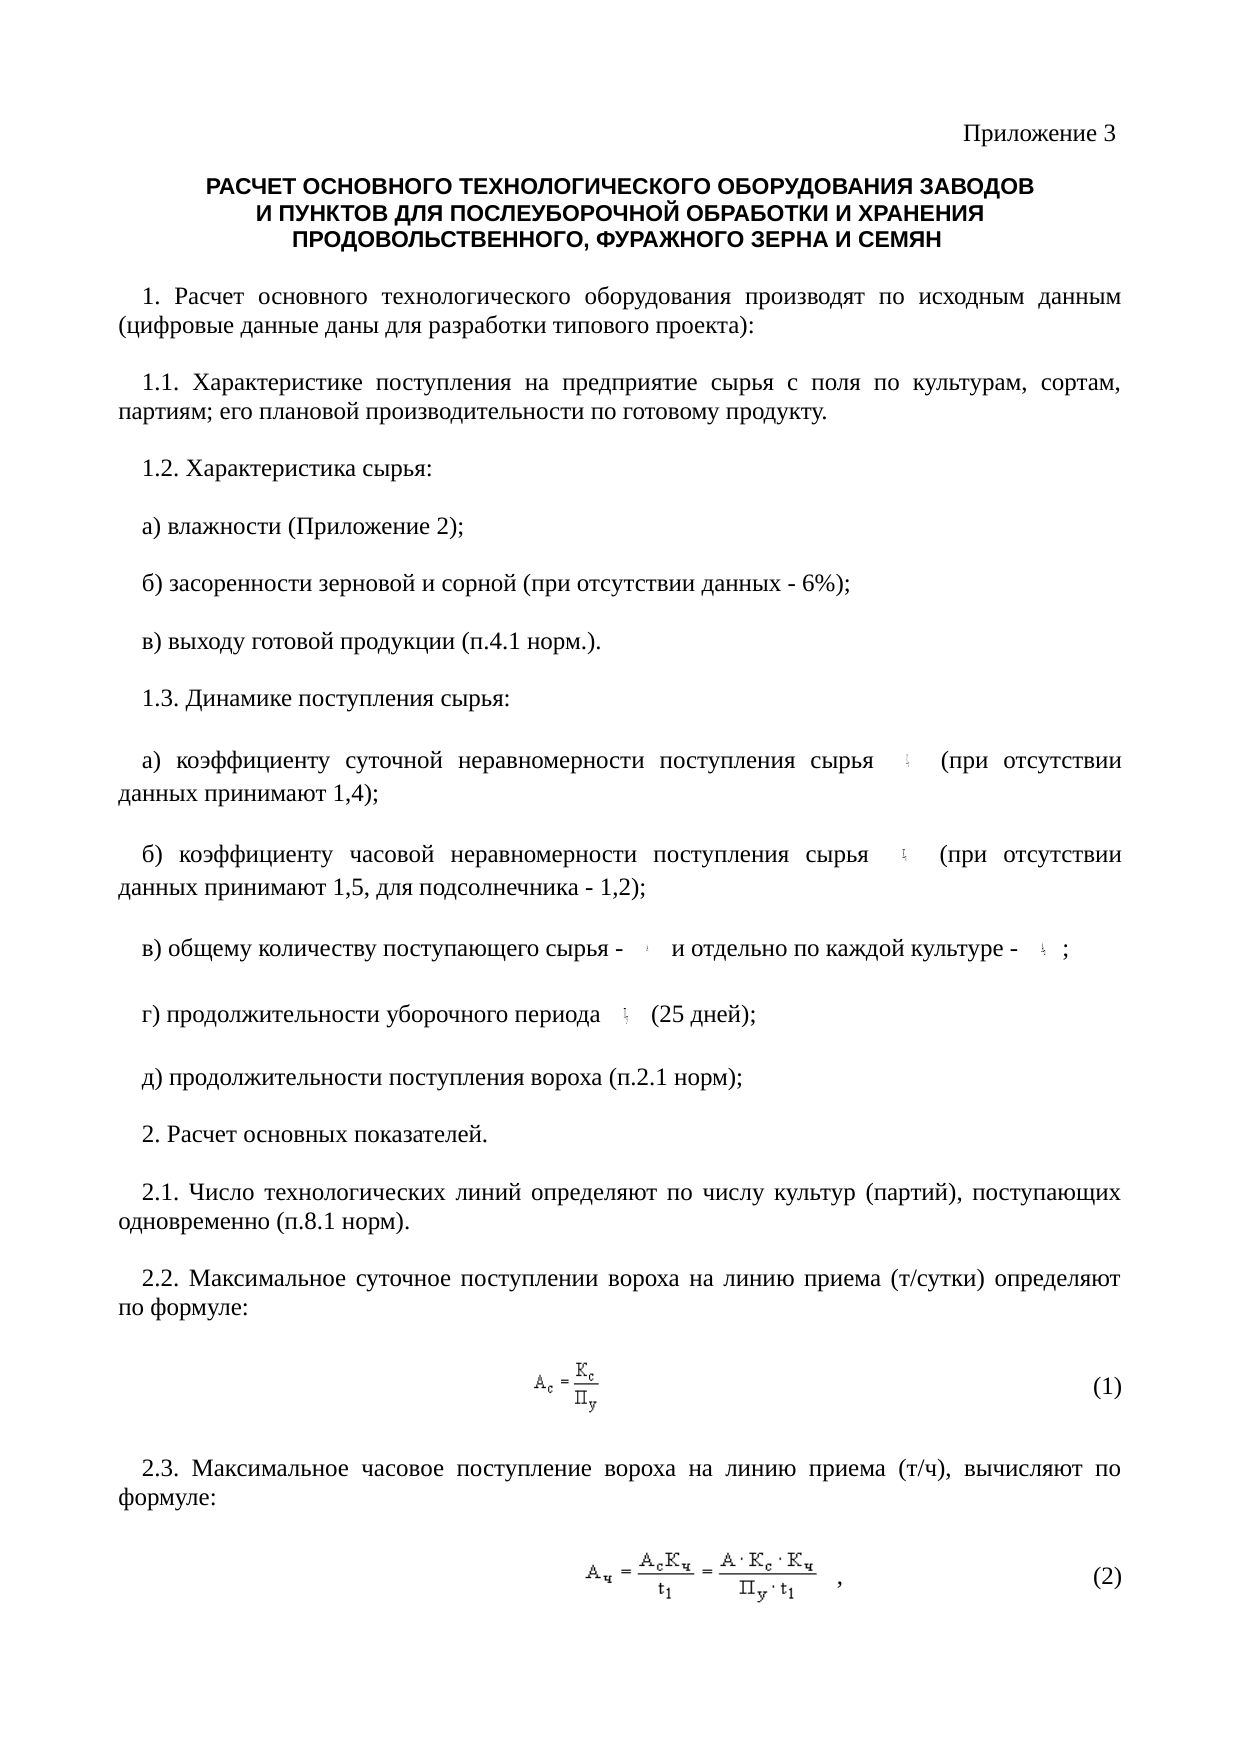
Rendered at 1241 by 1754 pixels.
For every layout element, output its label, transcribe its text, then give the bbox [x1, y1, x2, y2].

subtitle РАСЧЕТ ОСНОВНОГО ТЕХНОЛОГИЧЕСКОГО ОБОРУДОВАНИЯ ЗАВОДОВ [118, 173, 1122, 199]
text в) выходу готовой продукции (п.4.1 норм.). [118, 626, 1122, 655]
text а) влажности (Приложение 2); [118, 511, 1122, 540]
picture [532, 1358, 602, 1416]
text 2. Расчет основных показателей. [118, 1119, 1122, 1148]
text 2.2. Максимальное суточное поступлении вороха на линию приема (т/сутки) определяют по формуле: [118, 1263, 1122, 1321]
picture [583, 1548, 820, 1606]
text 1.3. Динамике поступления сырья: [118, 683, 1122, 712]
text 1. Расчет основного технологического оборудования производят по исходным данным (цифровые данные даны для разработки типового проекта): [118, 281, 1122, 338]
subtitle И ПУНКТОВ ДЛЯ ПОСЛЕУБОРОЧНОЙ ОБРАБОТКИ И ХРАНЕНИЯ [118, 199, 1122, 226]
text б) засоренности зерновой и сорной (при отсутствии данных - 6%); [118, 568, 1122, 597]
text 2.3. Максимальное часовое поступление вороха на линию приема (т/ч), вычисляют по формуле: [118, 1453, 1122, 1511]
text а) коэффициенту суточной неравномерности поступления сырья (при отсутствии данных принимают 1,4); [118, 741, 1122, 807]
text г) продолжительности уборочного периода [118, 994, 607, 1033]
subtitle ПРОДОВОЛЬСТВЕННОГО, ФУРАЖНОГО ЗЕРНА И СЕМЯН [118, 226, 1122, 252]
text б) коэффициенту часовой неравномерности поступления сырья (при отсутствии данных принимают 1,5, для подсолнечника - 1,2); [118, 836, 1122, 901]
text 1.2. Характеристика сырья: [118, 453, 1122, 482]
text (25 дней); [644, 994, 1122, 1033]
picture [1041, 938, 1046, 957]
picture [902, 845, 907, 863]
text Приложение 3 [118, 118, 1122, 147]
text [118, 1349, 516, 1424]
text 1.1. Характеристике поступления на предприятие сырья с поля по культурам, сортам, партиям; его плановой производительности по готовому продукту. [118, 367, 1122, 425]
text - ; [1062, 929, 1122, 965]
picture [623, 1003, 628, 1025]
text 2.1. Число технологических линий определяют по числу культур (партий), поступающих одновременно (п.8.1 норм). [118, 1177, 1122, 1234]
text [118, 1539, 566, 1614]
text (1) [618, 1349, 1122, 1424]
text в) общему количеству поступающего сырья - и отдельно по каждой культуре [118, 929, 1024, 965]
text , (2) [837, 1539, 1122, 1614]
text д) продолжительности поступления вороха (п.2.1 норм); [118, 1062, 1122, 1091]
